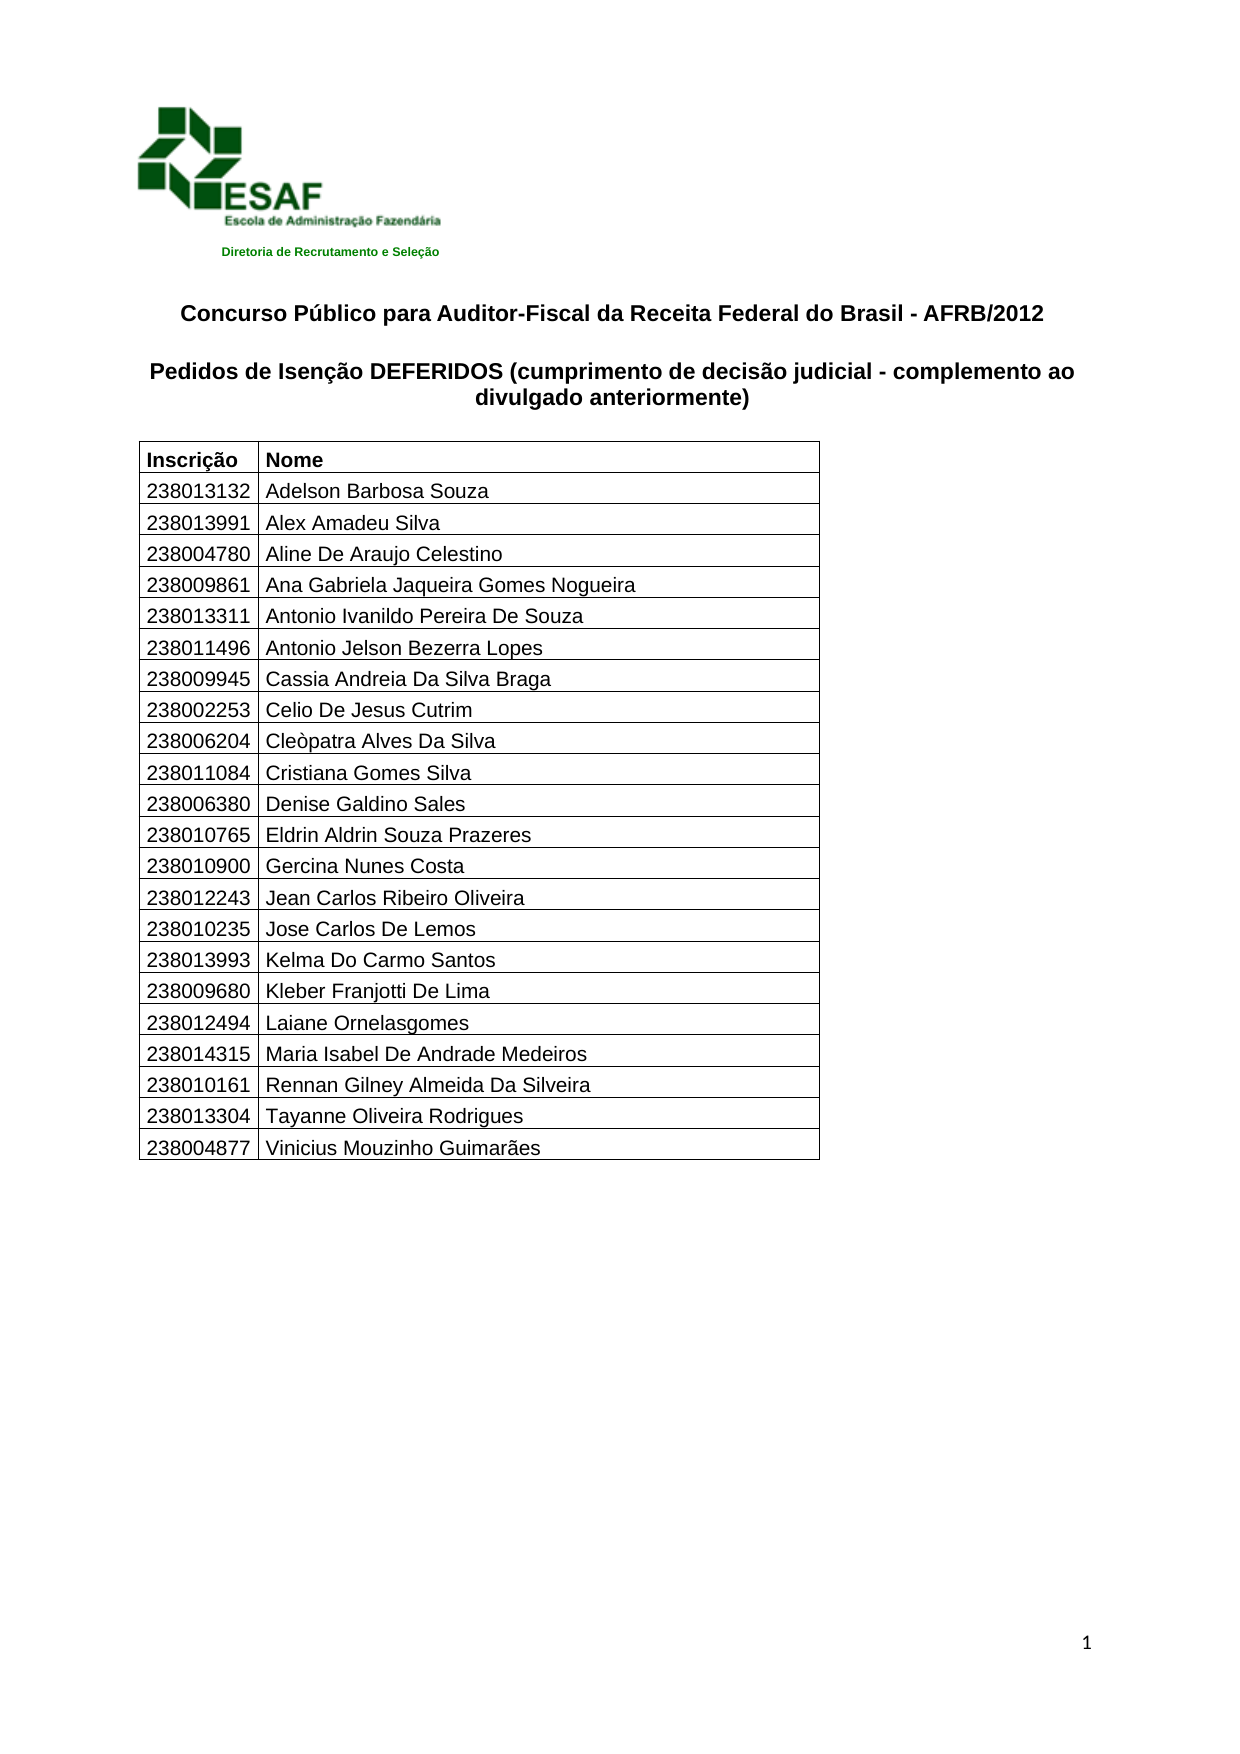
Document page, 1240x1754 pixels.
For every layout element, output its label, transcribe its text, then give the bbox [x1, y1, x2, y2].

table_cell Antonio Ivanildo Pereira De Souza [259, 598, 819, 628]
table_cell 238012494 [140, 1004, 258, 1034]
subtitle Concurso Público para Auditor-Fiscal da Receita Federal do Brasil - AFRB/2012 [133, 300, 1091, 326]
table_cell 238013311 [140, 598, 258, 628]
table_cell 238013132 [140, 473, 258, 503]
table_cell Kleber Franjotti De Lima [259, 973, 819, 1003]
table_cell 238013991 [140, 504, 258, 534]
table_cell Jean Carlos Ribeiro Oliveira [259, 879, 819, 909]
text Diretoria de Recrutamento e Seleção [133, 237, 1167, 261]
table_header Inscrição [140, 442, 258, 472]
table_cell Gercina Nunes Costa [259, 848, 819, 878]
table_cell 238013993 [140, 942, 258, 972]
table_cell 238010161 [140, 1067, 258, 1097]
table_cell 238012243 [140, 879, 258, 909]
table_cell Cleòpatra Alves Da Silva [259, 723, 819, 753]
table_cell Ana Gabriela Jaqueira Gomes Nogueira [259, 567, 819, 597]
table_cell 238002253 [140, 692, 258, 722]
table_cell 238011084 [140, 754, 258, 784]
table_cell Antonio Jelson Bezerra Lopes [259, 629, 819, 659]
table_cell Alex Amadeu Silva [259, 504, 819, 534]
table_cell 238009945 [140, 660, 258, 691]
table_cell 238004877 [140, 1129, 258, 1159]
table_cell 238014315 [140, 1035, 258, 1066]
table_cell Eldrin Aldrin Souza Prazeres [259, 817, 819, 847]
table_cell Maria Isabel De Andrade Medeiros [259, 1035, 819, 1066]
table_cell Adelson Barbosa Souza [259, 473, 819, 503]
table_cell 238006204 [140, 723, 258, 753]
table_cell Cassia Andreia Da Silva Braga [259, 660, 819, 691]
table_cell 238009861 [140, 567, 258, 597]
table_cell 238010900 [140, 848, 258, 878]
table_cell Denise Galdino Sales [259, 785, 819, 816]
table_cell 238009680 [140, 973, 258, 1003]
table_cell Jose Carlos De Lemos [259, 910, 819, 941]
table_cell Kelma Do Carmo Santos [259, 942, 819, 972]
table_header Nome [259, 442, 819, 472]
table_cell Laiane Ornelasgomes [259, 1004, 819, 1034]
table_cell 238006380 [140, 785, 258, 816]
table_cell Rennan Gilney Almeida Da Silveira [259, 1067, 819, 1097]
table_cell 238010235 [140, 910, 258, 941]
table_cell Vinicius Mouzinho Guimarães [259, 1129, 819, 1159]
table_cell Celio De Jesus Cutrim [259, 692, 819, 722]
table_cell Cristiana Gomes Silva [259, 754, 819, 784]
table_cell 238004780 [140, 535, 258, 566]
table_cell 238013304 [140, 1098, 258, 1128]
table_cell Tayanne Oliveira Rodrigues [259, 1098, 819, 1128]
table_cell 238010765 [140, 817, 258, 847]
subtitle Pedidos de Isenção DEFERIDOS (cumprimento de decisão judicial - complemento ao divulgado anteriormente) [133, 358, 1091, 410]
table_cell 238011496 [140, 629, 258, 659]
table_cell Aline De Araujo Celestino [259, 535, 819, 566]
